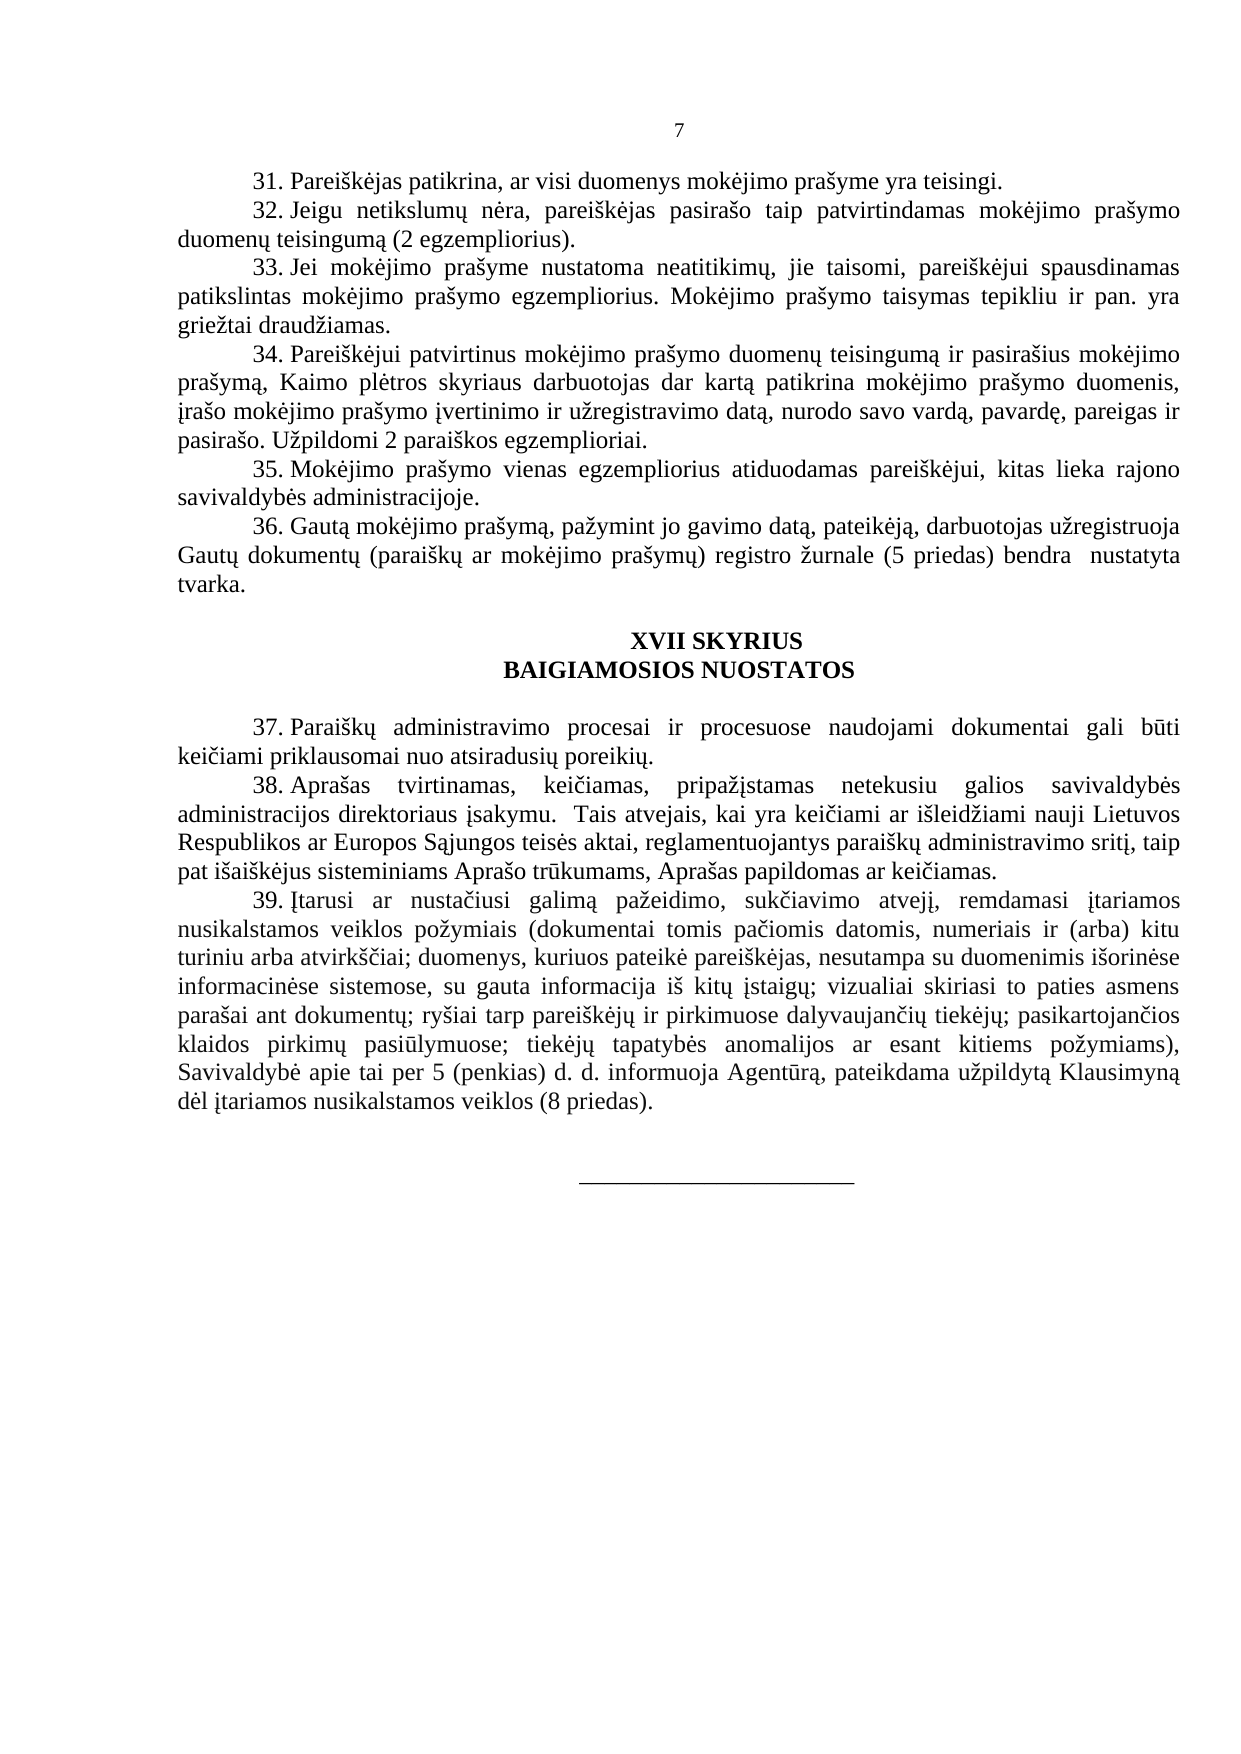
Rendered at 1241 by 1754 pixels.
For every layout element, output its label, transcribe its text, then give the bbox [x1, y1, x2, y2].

text 34. Pareiškėjui patvirtinus mokėjimo prašymo duomenų teisingumą ir pasirašius mokėjimo prašymą, Kaimo plėtros skyriaus darbuotojas dar kartą patikrina mokėjimo prašymo duomenis, įrašo mokėjimo prašymo įvertinimo ir užregistravimo datą, nurodo savo vardą, pavardę, pareigas ir pasirašo. Užpildomi 2 paraiškos egzemplioriai. [177, 339, 1181, 454]
text 31. Pareiškėjas patikrina, ar visi duomenys mokėjimo prašyme yra teisingi. [177, 166, 1181, 195]
text 35. Mokėjimo prašymo vienas egzempliorius atiduodamas pareiškėjui, kitas lieka rajono savivaldybės administracijoje. [177, 454, 1181, 511]
text 37. Paraiškų administravimo procesai ir procesuose naudojami dokumentai gali būti keičiami priklausomai nuo atsiradusių poreikių. [177, 712, 1181, 770]
text 39. Įtarusi ar nustačiusi galimą pažeidimo, sukčiavimo atvejį, remdamasi įtariamos nusikalstamos veiklos požymiais (dokumentai tomis pačiomis datomis, numeriais ir (arba) kitu turiniu arba atvirkščiai; duomenys, kuriuos pateikė pareiškėjas, nesutampa su duomenimis išorinėse informacinėse sistemose, su gauta informacija iš kitų įstaigų; vizualiai skiriasi to paties asmens parašai ant dokumentų; ryšiai tarp pareiškėjų ir pirkimuose dalyvaujančių tiekėjų; pasikartojančios klaidos pirkimų pasiūlymuose; tiekėjų tapatybės anomalijos ar esant kitiems požymiams), Savivaldybė apie tai per 5 (penkias) d. d. informuoja Agentūrą, pateikdama užpildytą Klausimyną dėl įtariamos nusikalstamos veiklos (8 priedas). [177, 885, 1181, 1115]
text ______________________ [177, 1158, 1181, 1187]
text XVII SKYRIUS BAIGIAMOSIOS NUOSTATOS [177, 626, 1181, 684]
text 36. Gautą mokėjimo prašymą, pažymint jo gavimo datą, pateikėją, darbuotojas užregistruoja Gautų dokumentų (paraiškų ar mokėjimo prašymų) registro žurnale (5 priedas) bendra nustatyta tvarka. [177, 511, 1181, 597]
text 32. Jeigu netikslumų nėra, pareiškėjas pasirašo taip patvirtindamas mokėjimo prašymo duomenų teisingumą (2 egzempliorius). [177, 195, 1181, 252]
text 33. Jei mokėjimo prašyme nustatoma neatitikimų, jie taisomi, pareiškėjui spausdinamas patikslintas mokėjimo prašymo egzempliorius. Mokėjimo prašymo taisymas tepikliu ir pan. yra griežtai draudžiamas. [177, 252, 1181, 339]
text 38. Aprašas tvirtinamas, keičiamas, pripažįstamas netekusiu galios savivaldybės administracijos direktoriaus įsakymu. Tais atvejais, kai yra keičiami ar išleidžiami nauji Lietuvos Respublikos ar Europos Sąjungos teisės aktai, reglamentuojantys paraiškų administravimo sritį, taip pat išaiškėjus sisteminiams Aprašo trūkumams, Aprašas papildomas ar keičiamas. [177, 770, 1181, 885]
